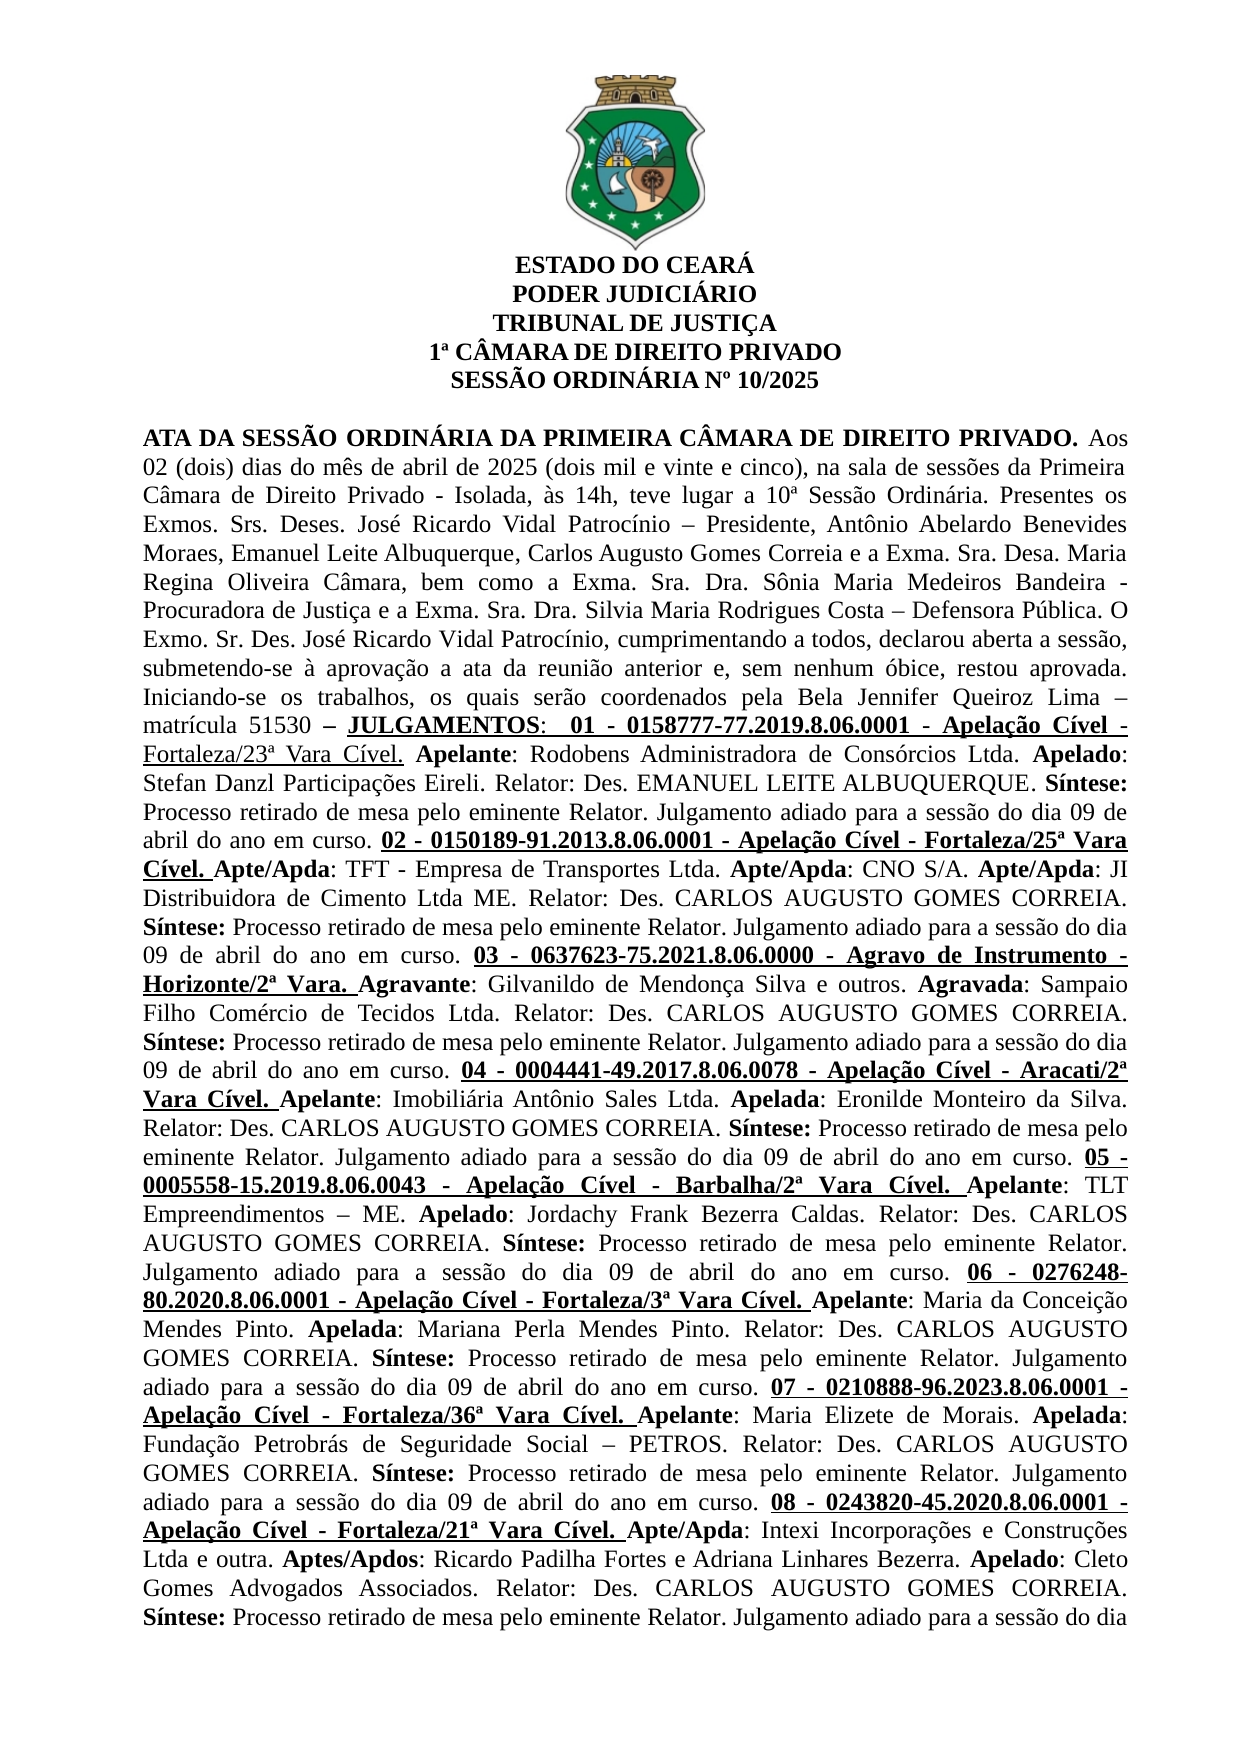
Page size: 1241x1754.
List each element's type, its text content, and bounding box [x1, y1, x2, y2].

picture [565, 75, 706, 251]
text 1ª CÂMARA DE DIREITO PRIVADO [143, 337, 1128, 365]
text PODER JUDICIÁRIO [141, 279, 1128, 308]
text ESTADO DO CEARÁ [141, 250, 1128, 279]
text TRIBUNAL DE JUSTIÇA [141, 308, 1128, 337]
text ATA DA SESSÃO ORDINÁRIA DA PRIMEIRA CÂMARA DE DIREITO PRIVADO. Aos 02 (dois) dias do mês de abril de 2025 (dois mil e vinte e cinco), na sala de sessões da Primeira Câmara de Direito Privado - Isolada, às 14h, teve lugar a 10ª Sessão Ordinária. Presentes os Exmos. Srs. Deses. José Ricardo Vidal Patrocínio – Presidente, Antônio Abelardo Benevides Moraes, Emanuel Leite Albuquerque, Carlos Augusto Gomes Correia e a Exma. Sra. Desa. Maria Regina Oliveira Câmara, bem como a Exma. Sra. Dra. Sônia Maria Medeiros Bandeira - Procuradora de Justiça e a Exma. Sra. Dra. Silvia Maria Rodrigues Costa – Defensora Pública. O Exmo. Sr. Des. José Ricardo Vidal Patrocínio, cumprimentando a todos, declarou aberta a sessão, submetendo-se à aprovação a ata da reunião anterior e, sem nenhum óbice, restou aprovada. Iniciando-se os trabalhos, os quais serão coordenados pela Bela Jennifer Queiroz Lima – matrícula 51530 – JULGAMENTOS: 01 - 0158777-77.2019.8.06.0001 - Apelação Cível - Fortaleza/23ª Vara Cível. Apelante: Rodobens Administradora de Consórcios Ltda. Apelado: Stefan Danzl Participações Eireli. Relator: Des. EMANUEL LEITE ALBUQUERQUE. Síntese: Processo retirado de mesa pelo eminente Relator. Julgamento adiado para a sessão do dia 09 de abril do ano em curso. 02 - 0150189-91.2013.8.06.0001 - Apelação Cível - Fortaleza/25ª Vara Cível. Apte/Apda: TFT - Empresa de Transportes Ltda. Apte/Apda: CNO S/A. Apte/Apda: JI Distribuidora de Cimento Ltda ME. Relator: Des. CARLOS AUGUSTO GOMES CORREIA. Síntese: Processo retirado de mesa pelo eminente Relator. Julgamento adiado para a sessão do dia 09 de abril do ano em curso. 03 - 0637623-75.2021.8.06.0000 - Agravo de Instrumento - Horizonte/2ª Vara. Agravante: Gilvanildo de Mendonça Silva e outros. Agravada: Sampaio Filho Comércio de Tecidos Ltda. Relator: Des. CARLOS AUGUSTO GOMES CORREIA. Síntese: Processo retirado de mesa pelo eminente Relator. Julgamento adiado para a sessão do dia 09 de abril do ano em curso. 04 - 0004441-49.2017.8.06.0078 - Apelação Cível - Aracati/2ª Vara Cível. Apelante: Imobiliária Antônio Sales Ltda. Apelada: Eronilde Monteiro da Silva. Relator: Des. CARLOS AUGUSTO GOMES CORREIA. Síntese: Processo retirado de mesa pelo eminente Relator. Julgamento adiado para a sessão do dia 09 de abril do ano em curso. 05 - 0005558-15.2019.8.06.0043 - Apelação Cível - Barbalha/2ª Vara Cível. Apelante: TLT Empreendimentos – ME. Apelado: Jordachy Frank Bezerra Caldas. Relator: Des. CARLOS AUGUSTO GOMES CORREIA. Síntese: Processo retirado de mesa pelo eminente Relator. Julgamento adiado para a sessão do dia 09 de abril do ano em curso. 06 - 0276248-80.2020.8.06.0001 - Apelação Cível - Fortaleza/3ª Vara Cível. Apelante: Maria da Conceição Mendes Pinto. Apelada: Mariana Perla Mendes Pinto. Relator: Des. CARLOS AUGUSTO GOMES CORREIA. Síntese: Processo retirado de mesa pelo eminente Relator. Julgamento adiado para a sessão do dia 09 de abril do ano em curso. 07 - 0210888-96.2023.8.06.0001 - Apelação Cível - Fortaleza/36ª Vara Cível. Apelante: Maria Elizete de Morais. Apelada: Fundação Petrobrás de Seguridade Social – PETROS. Relator: Des. CARLOS AUGUSTO GOMES CORREIA. Síntese: Processo retirado de mesa pelo eminente Relator. Julgamento adiado para a sessão do dia 09 de abril do ano em curso. 08 - 0243820-45.2020.8.06.0001 - Apelação Cível - Fortaleza/21ª Vara Cível. Apte/Apda: Intexi Incorporações e Construções Ltda e outra. Aptes/Apdos: Ricardo Padilha Fortes e Adriana Linhares Bezerra. Apelado: Cleto Gomes Advogados Associados. Relator: Des. CARLOS AUGUSTO GOMES CORREIA. Síntese: Processo retirado de mesa pelo eminente Relator. Julgamento adiado para a sessão do dia [143, 423, 1128, 1630]
subtitle SESSÃO ORDINÁRIA Nº 10/2025 [141, 365, 1128, 394]
